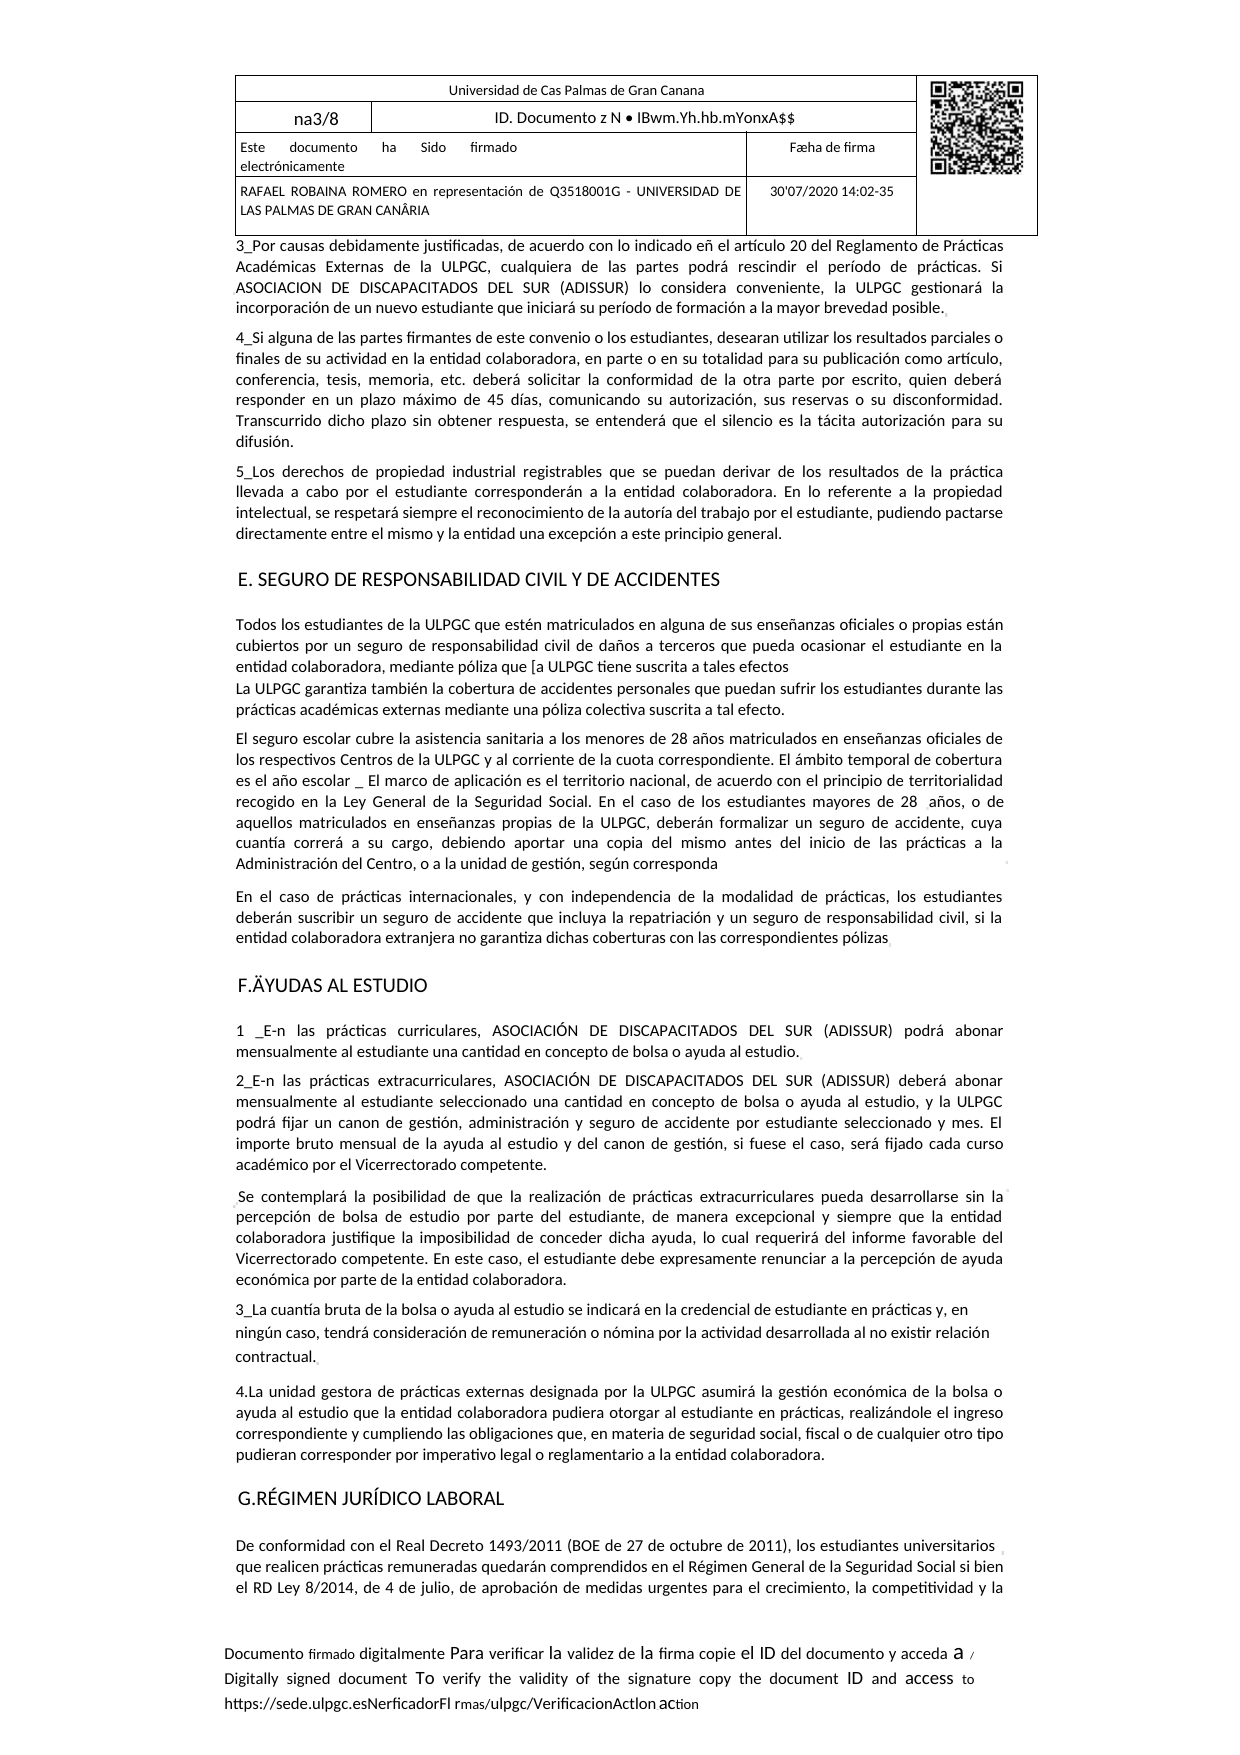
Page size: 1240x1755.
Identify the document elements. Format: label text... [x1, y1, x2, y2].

text En el caso de prácticas internacionales, y con independencia de la modalidad de prácticas, los estudiantes deberán suscribir un seguro de accidente que incluya la repatriación y un seguro de responsabilidad civil, si la entidad colaboradora extranjera no garantiza dichas coberturas con las correspondientes pólizas [236, 886, 1004, 948]
table_header Universidad de Cas Palmas de Gran Canana [236, 76, 916, 101]
text 1 _E-n las prácticas curriculares, ASOCIACIÓN DE DISCAPACITADOS DEL SUR (ADISSUR) podrá abonar mensualmente al estudiante una cantidad en concepto de bolsa o ayuda al estudio. [236, 1020, 1004, 1061]
table_header [917, 76, 1037, 235]
table_cell ID. Documento z N • IBwm.Yh.hb.mYonxA$$ [372, 102, 916, 131]
text 4.La unidad gestora de prácticas externas designada por la ULPGC asumirá la gestión económica de la bolsa o ayuda al estudio que la entidad colaboradora pudiera otorgar al estudiante en prácticas, realizándole el ingreso correspondiente y cumpliendo las obligaciones que, en materia de seguridad social, fiscal o de cualquier otro tipo pudieran corresponder por imperativo legal o reglamentario a la entidad colaboradora. [236, 1382, 1004, 1464]
text 2_E-n las prácticas extracurriculares, ASOCIACIÓN DE DISCAPACITADOS DEL SUR (ADISSUR) deberá abonar mensualmente al estudiante seleccionado una cantidad en concepto de bolsa o ayuda al estudio, y la ULPGC podrá fijar un canon de gestión, administración y seguro de accidente por estudiante seleccionado y mes. El importe bruto mensual de la ayuda al estudio y del canon de gestión, si fuese el caso, será fijado cada curso académico por el Vicerrectorado competente. [236, 1071, 1004, 1174]
text 5_Los derechos de propiedad industrial registrables que se puedan derivar de los resultados de la práctica llevada a cabo por el estudiante corresponderán a la entidad colaboradora. En lo referente a la propiedad intelectual, se respetará siempre el reconocimiento de la autoría del trabajo por el estudiante, pudiendo pactarse directamente entre el mismo y la entidad una excepción a este principio general. [236, 461, 1004, 544]
table_cell 30'07/2020 14:02-35 [747, 177, 916, 235]
text Se contemplará la posibilidad de que la realización de prácticas extracurriculares pueda desarrollarse sin la percepción de bolsa de estudio por parte del estudiante, de manera excepcional y siempre que la entidad colaboradora justifique la imposibilidad de conceder dicha ayuda, lo cual requerirá del informe favorable del Vicerrectorado competente. En este caso, el estudiante debe expresamente renunciar a la percepción de ayuda económica por parte de la entidad colaboradora. [236, 1186, 1004, 1289]
text De conformidad con el Real Decreto 1493/2011 (BOE de 27 de octubre de 2011), los estudiantes universitarios que realicen prácticas remuneradas quedarán comprendidos en el Régimen General de la Seguridad Social si bien el RD Ley 8/2014, de 4 de julio, de aprobación de medidas urgentes para el crecimiento, la competitividad y la [236, 1536, 1004, 1598]
table_cell [522, 133, 746, 176]
text 4_Si alguna de las partes firmantes de este convenio o los estudiantes, desearan utilizar los resultados parciales o finales de su actividad en la entidad colaboradora, en parte o en su totalidad para su publicación como artículo, conferencia, tesis, memoria, etc. deberá solicitar la conformidad de la otra parte por escrito, quien deberá responder en un plazo máximo de 45 días, comunicando su autorización, sus reservas o su disconformidad. Transcurrido dicho plazo sin obtener respuesta, se entenderá que el silencio es la tácita autorización para su difusión. [236, 327, 1004, 452]
table_cell Este documento ha Sido firmado electrónicamente [236, 133, 522, 176]
subtitle F.ÄYUDAS AL ESTUDIO [238, 972, 1004, 998]
text 3_La cuantía bruta de la bolsa o ayuda al estudio se indicará en la credencial de estudiante en prácticas y, en ningún caso, tendrá consideración de remuneración o nómina por la actividad desarrollada al no existir relación contractual. [235, 1299, 1004, 1366]
subtitle G.RÉGIMEN JURÍDICO LABORAL [238, 1485, 1004, 1510]
table_cell na3/8 [236, 102, 371, 131]
text Todos los estudiantes de la ULPGC que estén matriculados en alguna de sus enseñanzas oficiales o propias están cubiertos por un seguro de responsabilidad civil de daños a terceros que pueda ocasionar el estudiante en la entidad colaboradora, mediante póliza que [a ULPGC tiene suscrita a tales efectos [236, 614, 1004, 676]
table_cell Fæha de firma [747, 133, 916, 176]
table_cell RAFAEL ROBAINA ROMERO en representación de Q3518001G - UNIVERSIDAD DE LAS PALMAS DE GRAN CANÂRIA [236, 177, 746, 235]
text La ULPGC garantiza también la cobertura de accidentes personales que puedan sufrir los estudiantes durante las prácticas académicas externas mediante una póliza colectiva suscrita a tal efecto. [236, 678, 1004, 719]
text El seguro escolar cubre la asistencia sanitaria a los menores de 28 años matriculados en enseñanzas oficiales de los respectivos Centros de la ULPGC y al corriente de la cuota correspondiente. El ámbito temporal de cobertura es el año escolar _ El marco de aplicación es el territorio nacional, de acuerdo con el principio de territorialidad recogido en la Ley General de la Seguridad Social. En el caso de los estudiantes mayores de 28 años, o de aquellos matriculados en enseñanzas propias de la ULPGC, deberán formalizar un seguro de accidente, cuya cuantía correrá a su cargo, debiendo aportar una copia del mismo antes del inicio de las prácticas a la Administración del Centro, o a la unidad de gestión, según corresponda [236, 728, 1004, 874]
subtitle E. SEGURO DE RESPONSABILIDAD CIVIL Y DE ACCIDENTES [238, 566, 1004, 592]
text 3_Por causas debidamente justificadas, de acuerdo con lo indicado eñ el artículo 20 del Reglamento de Prácticas Académicas Externas de la ULPGC, cualquiera de las partes podrá rescindir el período de prácticas. Si ASOCIACION DE DISCAPACITADOS DEL SUR (ADISSUR) lo considera conveniente, la ULPGC gestionará la incorporación de un nuevo estudiante que iniciará su período de formación a la mayor brevedad posible. [236, 236, 1004, 318]
